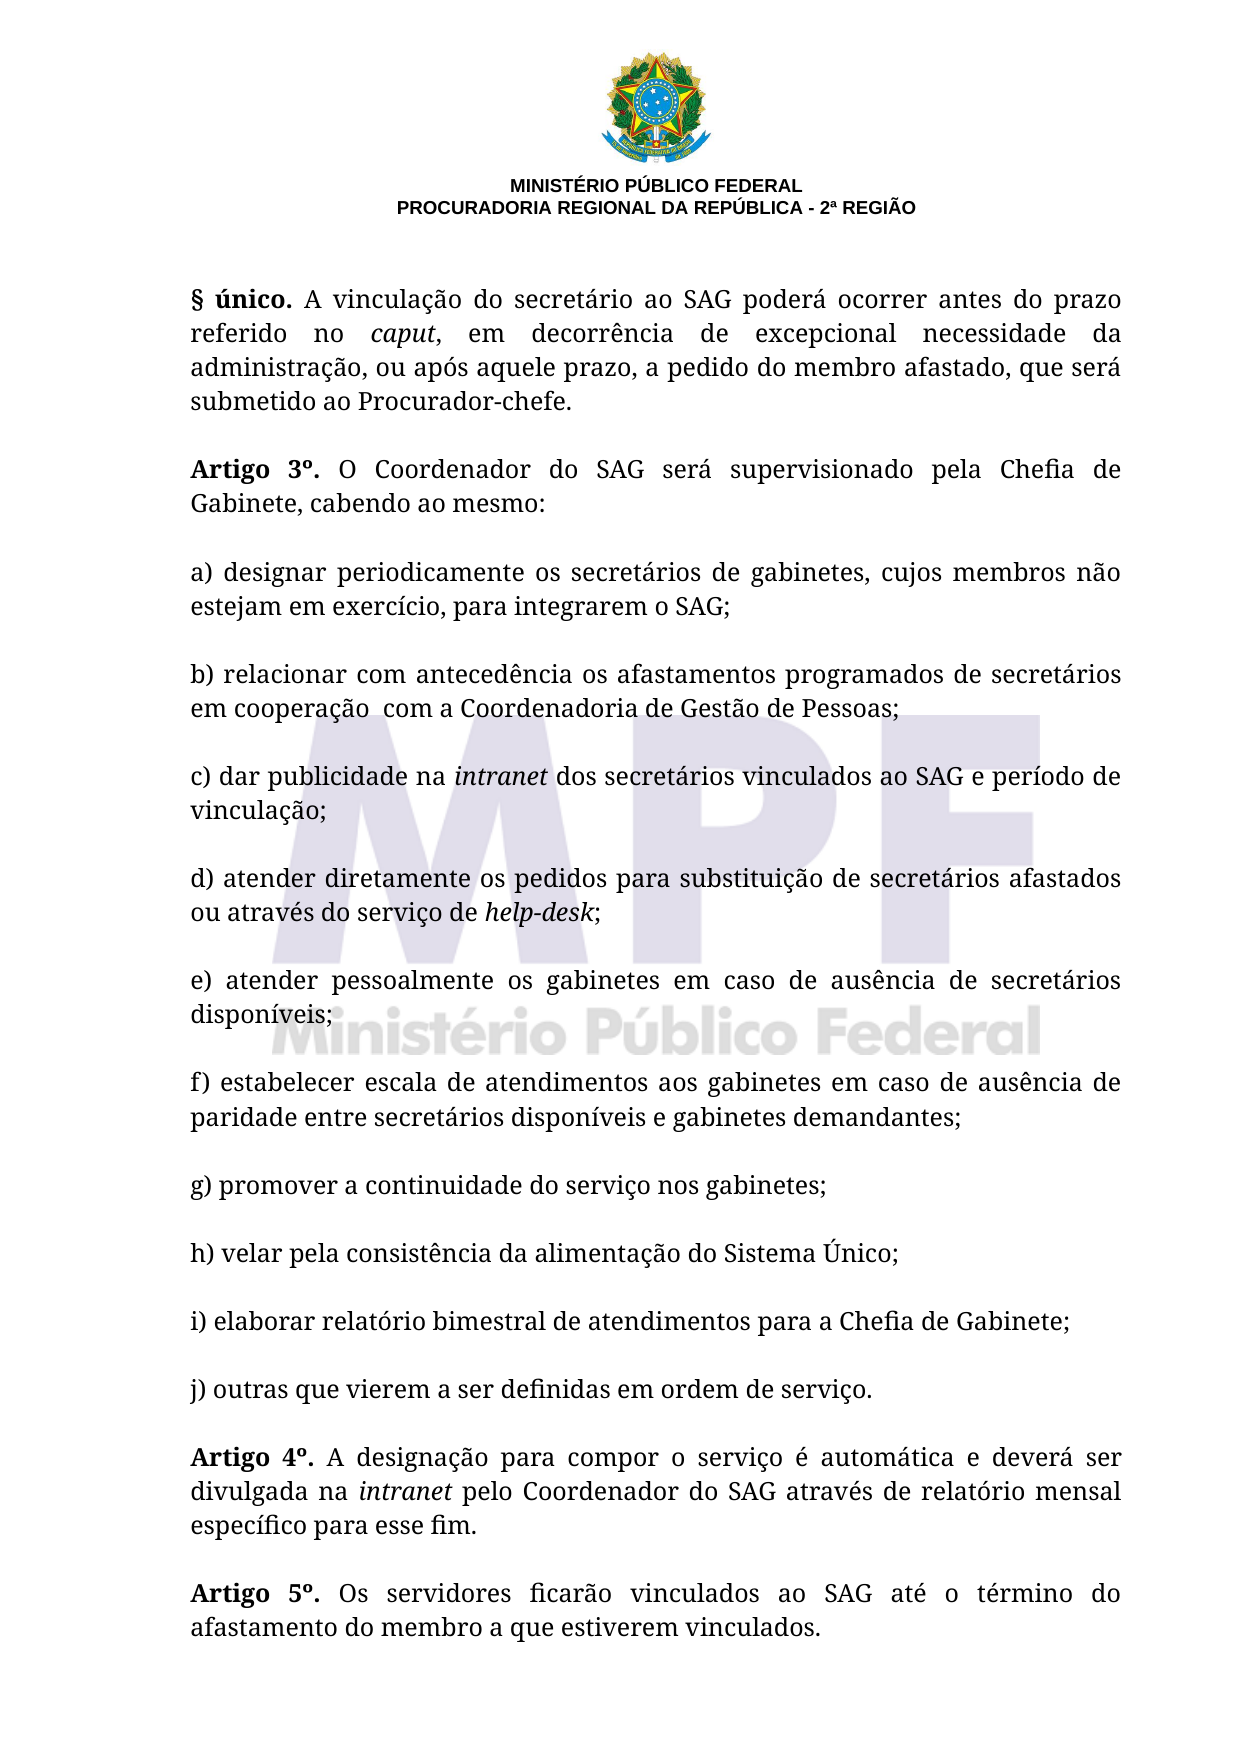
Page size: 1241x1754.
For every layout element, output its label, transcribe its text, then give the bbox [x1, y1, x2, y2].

text g) promover a continuidade do serviço nos gabinetes; [190, 1167, 1122, 1201]
text c) dar publicidade na intranet dos secretários vinculados ao SAG e período de vinculação; [190, 758, 1122, 827]
text d) atender diretamente os pedidos para substituição de secretários afastados ou através do serviço de help-desk; [190, 861, 1122, 929]
picture [272, 827, 1040, 861]
text § único. A vinculação do secretário ao SAG poderá ocorrer antes do prazo referido no caput, em decorrência de excepcional necessidade da administração, ou após aquele prazo, a pedido do membro afastado, que será submetido ao Procurador-chefe. [190, 282, 1122, 418]
text Artigo 4º. A designação para compor o serviço é automática e deverá ser divulgada na intranet pelo Coordenador do SAG através de relatório mensal específico para esse fim. [190, 1440, 1122, 1542]
picture [272, 724, 1040, 758]
text j) outras que vierem a ser definidas em ordem de serviço. [190, 1372, 1122, 1406]
picture [597, 49, 715, 166]
picture [272, 929, 1040, 963]
text Artigo 3º. O Coordenador do SAG será supervisionado pela Chefia de Gabinete, cabendo ao mesmo: [190, 452, 1122, 520]
text Artigo 5º. Os servidores ficarão vinculados ao SAG até o término do afastamento do membro a que estiverem vinculados. [190, 1576, 1122, 1644]
text b) relacionar com antecedência os afastamentos programados de secretários em cooperação com a Coordenadoria de Gestão de Pessoas; [190, 656, 1122, 724]
text e) atender pessoalmente os gabinetes em caso de ausência de secretários disponíveis; [190, 963, 1122, 1031]
text i) elaborar relatório bimestral de atendimentos para a Chefia de Gabinete; [190, 1303, 1122, 1338]
text a) designar periodicamente os secretários de gabinetes, cujos membros não estejam em exercício, para integrarem o SAG; [190, 554, 1122, 622]
text f) estabelecer escala de atendimentos aos gabinetes em caso de ausência de paridade entre secretários disponíveis e gabinetes demandantes; [190, 1031, 1122, 1133]
text h) velar pela consistência da alimentação do Sistema Único; [190, 1235, 1122, 1269]
